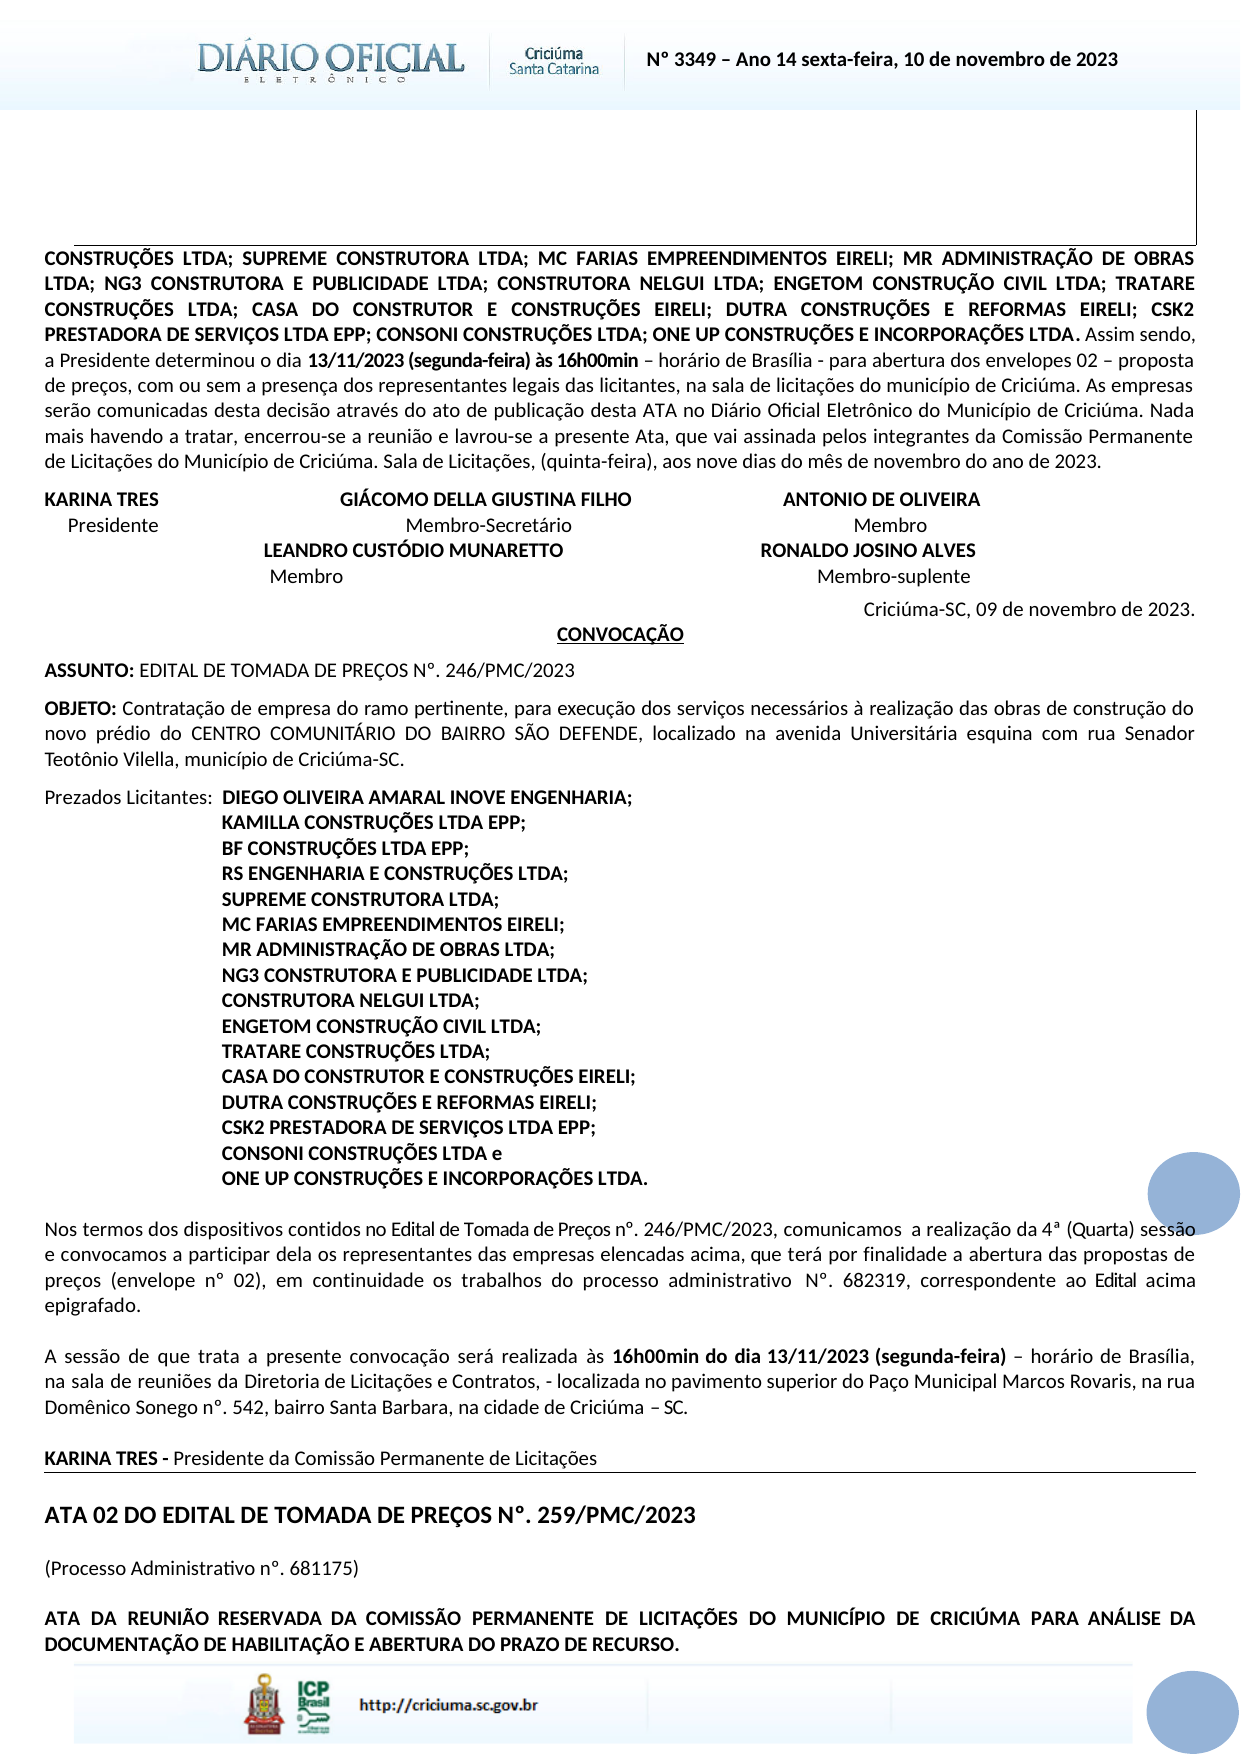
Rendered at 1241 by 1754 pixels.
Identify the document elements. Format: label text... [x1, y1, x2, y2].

text BF CONSTRUÇÕES LTDA EPP; [222, 835, 1196, 860]
text MR ADMINISTRAÇÃO DE OBRAS LTDA; [222, 937, 1196, 962]
text CONSTRUÇÕES LTDA; SUPREME CONSTRUTORA LTDA; MC FARIAS EMPREENDIMENTOS EIRELI; MR ADMINISTRAÇÃO DE OBRAS LTDA; NG3 CONSTRUTORA E PUBLICIDADE LTDA; CONSTRUTORA NELGUI LTDA; ENGETOM CONSTRUÇÃO CIVIL LTDA; TRATARE CONSTRUÇÕES LTDA; CASA DO CONSTRUTOR E CONSTRUÇÕES EIRELI; DUTRA CONSTRUÇÕES E REFORMAS EIRELI; CSK2 PRESTADORA DE SERVIÇOS LTDA EPP; CONSONI CONSTRUÇÕES LTDA; ONE UP CONSTRUÇÕES E INCORPORAÇÕES LTDA. Assim sendo, a Presidente determinou o dia 13/11/2023 (segunda-feira) às 16h00min – horário de Brasília - para abertura dos envelopes 02 – proposta de preços, com ou sem a presença dos representantes legais das licitantes, na sala de licitações do município de Criciúma. As empresas serão comunicadas desta decisão através do ato de publicação desta ATA no Diário Oficial Eletrônico do Município de Criciúma. Nada mais havendo a tratar, encerrou-se a reunião e lavrou-se a presente Ata, que vai assinada pelos integrantes da Comissão Permanente de Licitações do Município de Criciúma. Sala de Licitações, (quinta-feira), aos nove dias do mês de novembro do ano de 2023. [44, 245, 1196, 474]
text TRATARE CONSTRUÇÕES LTDA; [222, 1038, 1196, 1064]
text CASA DO CONSTRUTOR E CONSTRUÇÕES EIRELI; [222, 1064, 1196, 1089]
text (Processo Administrativo nº. 681175) [44, 1555, 1196, 1580]
text KAMILLA CONSTRUÇÕES LTDA EPP; [222, 809, 1196, 835]
text CONSTRUTORA NELGUI LTDA; [222, 987, 1196, 1013]
text LEANDRO CUSTÓDIO MUNARETTO RONALDO JOSINO ALVES [44, 537, 1196, 563]
text Prezados Licitantes: DIEGO OLIVEIRA AMARAL INOVE ENGENHARIA; [44, 784, 1196, 809]
text CSK2 PRESTADORA DE SERVIÇOS LTDA EPP; [222, 1114, 1196, 1140]
text ATA DA REUNIÃO RESERVADA DA COMISSÃO PERMANENTE DE LICITAÇÕES DO MUNICÍPIO DE CRICIÚMA PARA ANÁLISE DA DOCUMENTAÇÃO DE HABILITAÇÃO E ABERTURA DO PRAZO DE RECURSO. [44, 1606, 1196, 1656]
text Membro Membro-suplente [44, 563, 1196, 588]
text KARINA TRES GIÁCOMO DELLA GIUSTINA FILHO ANTONIO DE OLIVEIRA [44, 487, 1196, 512]
text Presidente Membro-Secretário Membro [44, 512, 1196, 537]
text CONVOCAÇÃO [44, 621, 1196, 647]
text KARINA TRES - Presidente da Comissão Permanente de Licitações [44, 1445, 1196, 1472]
text RS ENGENHARIA E CONSTRUÇÕES LTDA; [222, 860, 1196, 886]
text CONSONI CONSTRUÇÕES LTDA e [222, 1140, 1196, 1165]
text MC FARIAS EMPREENDIMENTOS EIRELI; [222, 911, 1196, 937]
text ONE UP CONSTRUÇÕES E INCORPORAÇÕES LTDA. [222, 1165, 1159, 1191]
text DUTRA CONSTRUÇÕES E REFORMAS EIRELI; [222, 1089, 1196, 1114]
text A sessão de que trata a presente convocação será realizada às 16h00min do dia 13/11/2023 (segunda-feira) – horário de Brasília, na sala de reuniões da Diretoria de Licitações e Contratos, - localizada no pavimento superior do Paço Municipal Marcos Rovaris, na rua Domênico Sonego nº. 542, bairro Santa Barbara, na cidade de Criciúma – SC. [44, 1343, 1196, 1419]
text SUPREME CONSTRUTORA LTDA; [222, 886, 1196, 911]
text ATA 02 DO EDITAL DE TOMADA DE PREÇOS Nº. 259/PMC/2023 [44, 1499, 1196, 1529]
text ASSUNTO: EDITAL DE TOMADA DE PREÇOS Nº. 246/PMC/2023 [44, 657, 1196, 682]
text OBJETO: Contratação de empresa do ramo pertinente, para execução dos serviços necessários à realização das obras de construção do novo prédio do CENTRO COMUNITÁRIO DO BAIRRO SÃO DEFENDE, localizado na avenida Universitária esquina com rua Senador Teotônio Vilella, município de Criciúma-SC. [44, 695, 1196, 771]
text NG3 CONSTRUTORA E PUBLICIDADE LTDA; [222, 962, 1196, 987]
text Nos termos dos dispositivos contidos no Edital de Tomada de Preços nº. 246/PMC/2023, comunicamos a realização da 4ª (Quarta) sessão e convocamos a participar dela os representantes das empresas elencadas acima, que terá por finalidade a abertura das propostas de preços (envelope nº 02), em continuidade os trabalhos do processo administrativo Nº. 682319, correspondente ao Edital acima epigrafado. [44, 1216, 1196, 1318]
text Criciúma-SC, 09 de novembro de 2023. [44, 596, 1196, 621]
text ENGETOM CONSTRUÇÃO CIVIL LTDA; [222, 1013, 1196, 1038]
